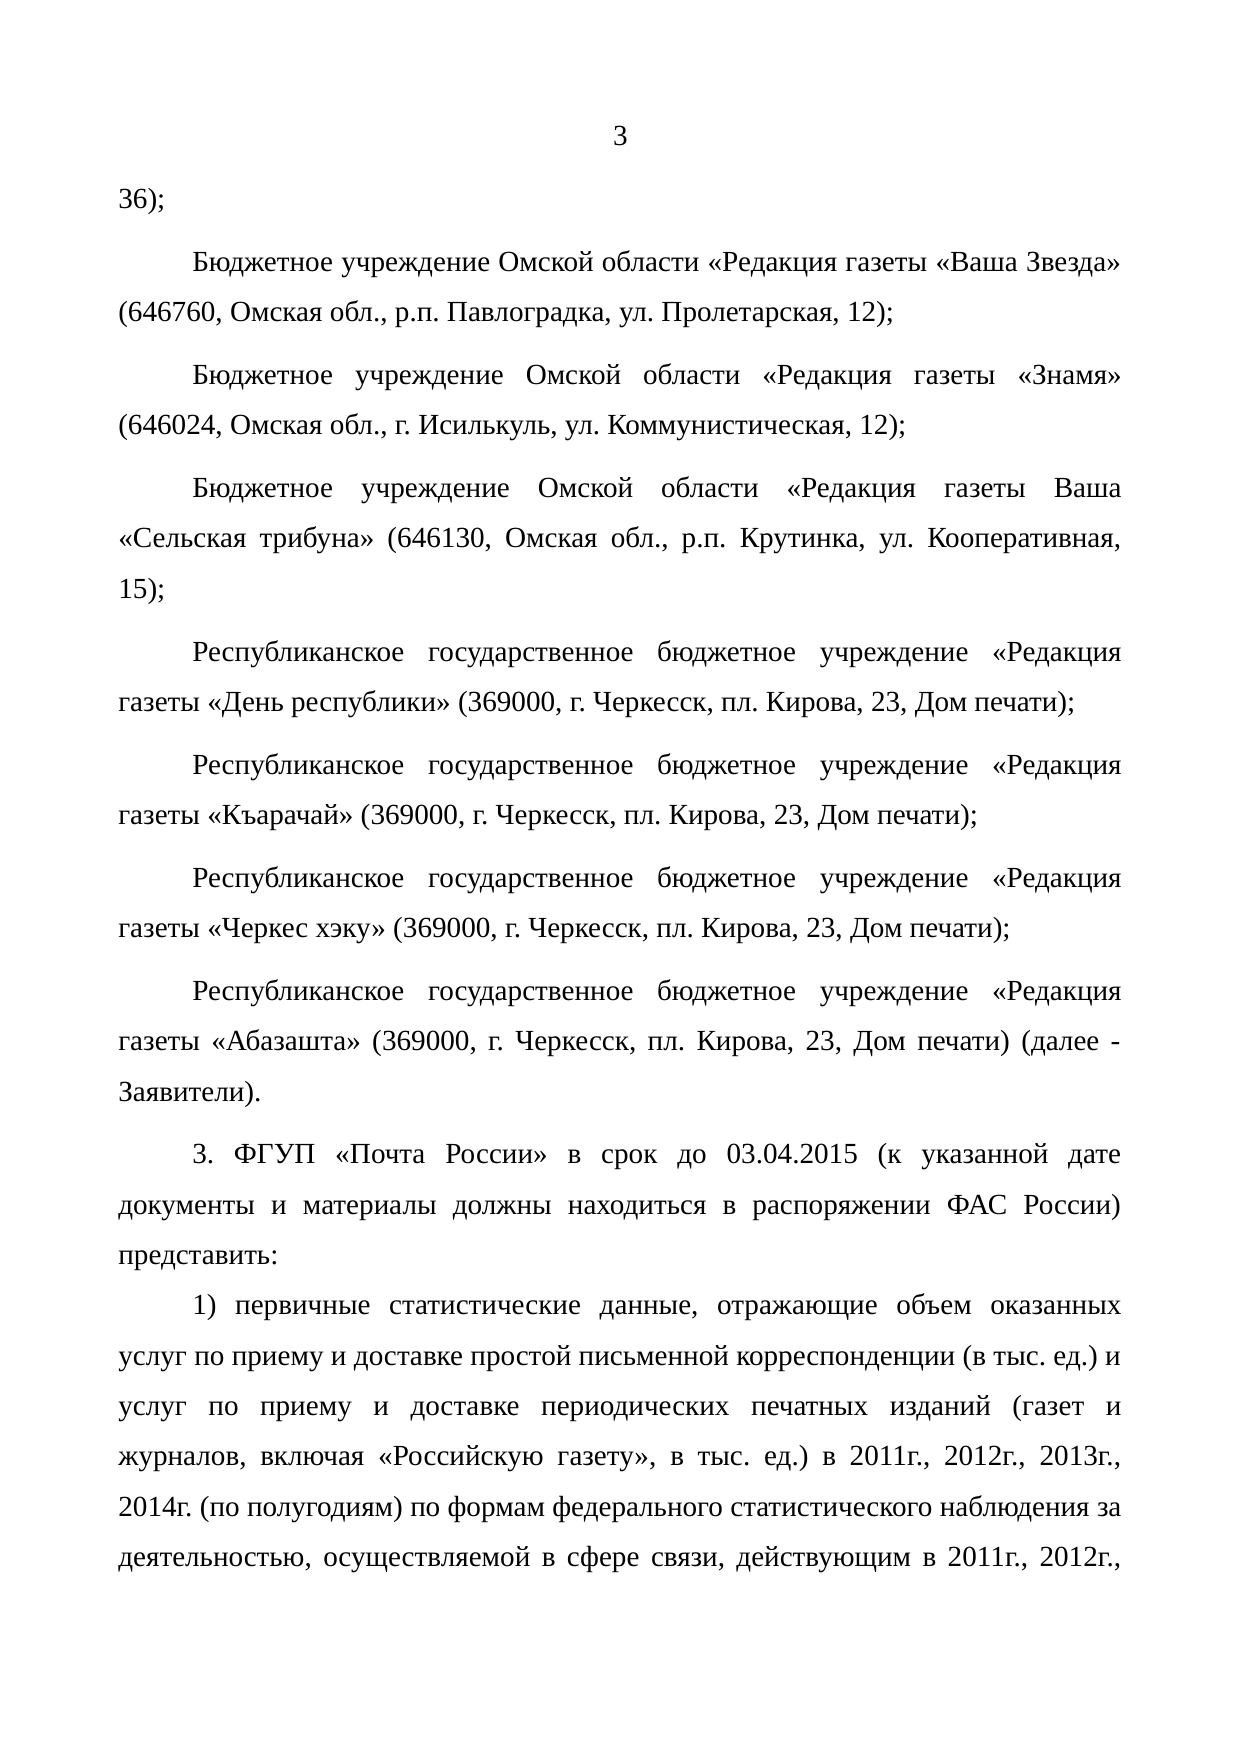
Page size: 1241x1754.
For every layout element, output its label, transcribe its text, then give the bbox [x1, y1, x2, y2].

text 1) первичные статистические данные, отражающие объем оказанных услуг по приему и доставке простой письменной корреспонденции (в тыс. ед.) и услуг по приему и доставке периодических печатных изданий (газет и журналов, включая «Российскую газету», в тыс. ед.) в 2011г., 2012г., 2013г., 2014г. (по полугодиям) по формам федерального статистического наблюдения за деятельностью, осуществляемой в сфере связи, действующим в 2011г., 2012г., [118, 1287, 1122, 1572]
text 36); [118, 181, 1122, 215]
text Бюджетное учреждение Омской области «Редакция газеты «Знамя» (646024, Омская обл., г. Исилькуль, ул. Коммунистическая, 12); [118, 357, 1122, 441]
text 3. ФГУП «Почта России» в срок до 03.04.2015 (к указанной дате документы и материалы должны находиться в распоряжении ФАС России) представить: [118, 1136, 1122, 1271]
text Бюджетное учреждение Омской области «Редакция газеты Ваша «Сельская трибуна» (646130, Омская обл., р.п. Крутинка, ул. Кооперативная, 15); [118, 470, 1122, 604]
text Республиканское государственное бюджетное учреждение «Редакция газеты «Къарачай» (369000, г. Черкесск, пл. Кирова, 23, Дом печати); [118, 747, 1122, 831]
text Бюджетное учреждение Омской области «Редакция газеты «Ваша Звезда» (646760, Омская обл., р.п. Павлоградка, ул. Пролетарская, 12); [118, 244, 1122, 328]
text Республиканское государственное бюджетное учреждение «Редакция газеты «Черкес хэку» (369000, г. Черкесск, пл. Кирова, 23, Дом печати); [118, 860, 1122, 944]
text Республиканское государственное бюджетное учреждение «Редакция газеты «Абазашта» (369000, г. Черкесск, пл. Кирова, 23, Дом печати) (далее - Заявители). [118, 973, 1122, 1107]
text Республиканское государственное бюджетное учреждение «Редакция газеты «День республики» (369000, г. Черкесск, пл. Кирова, 23, Дом печати); [118, 634, 1122, 717]
